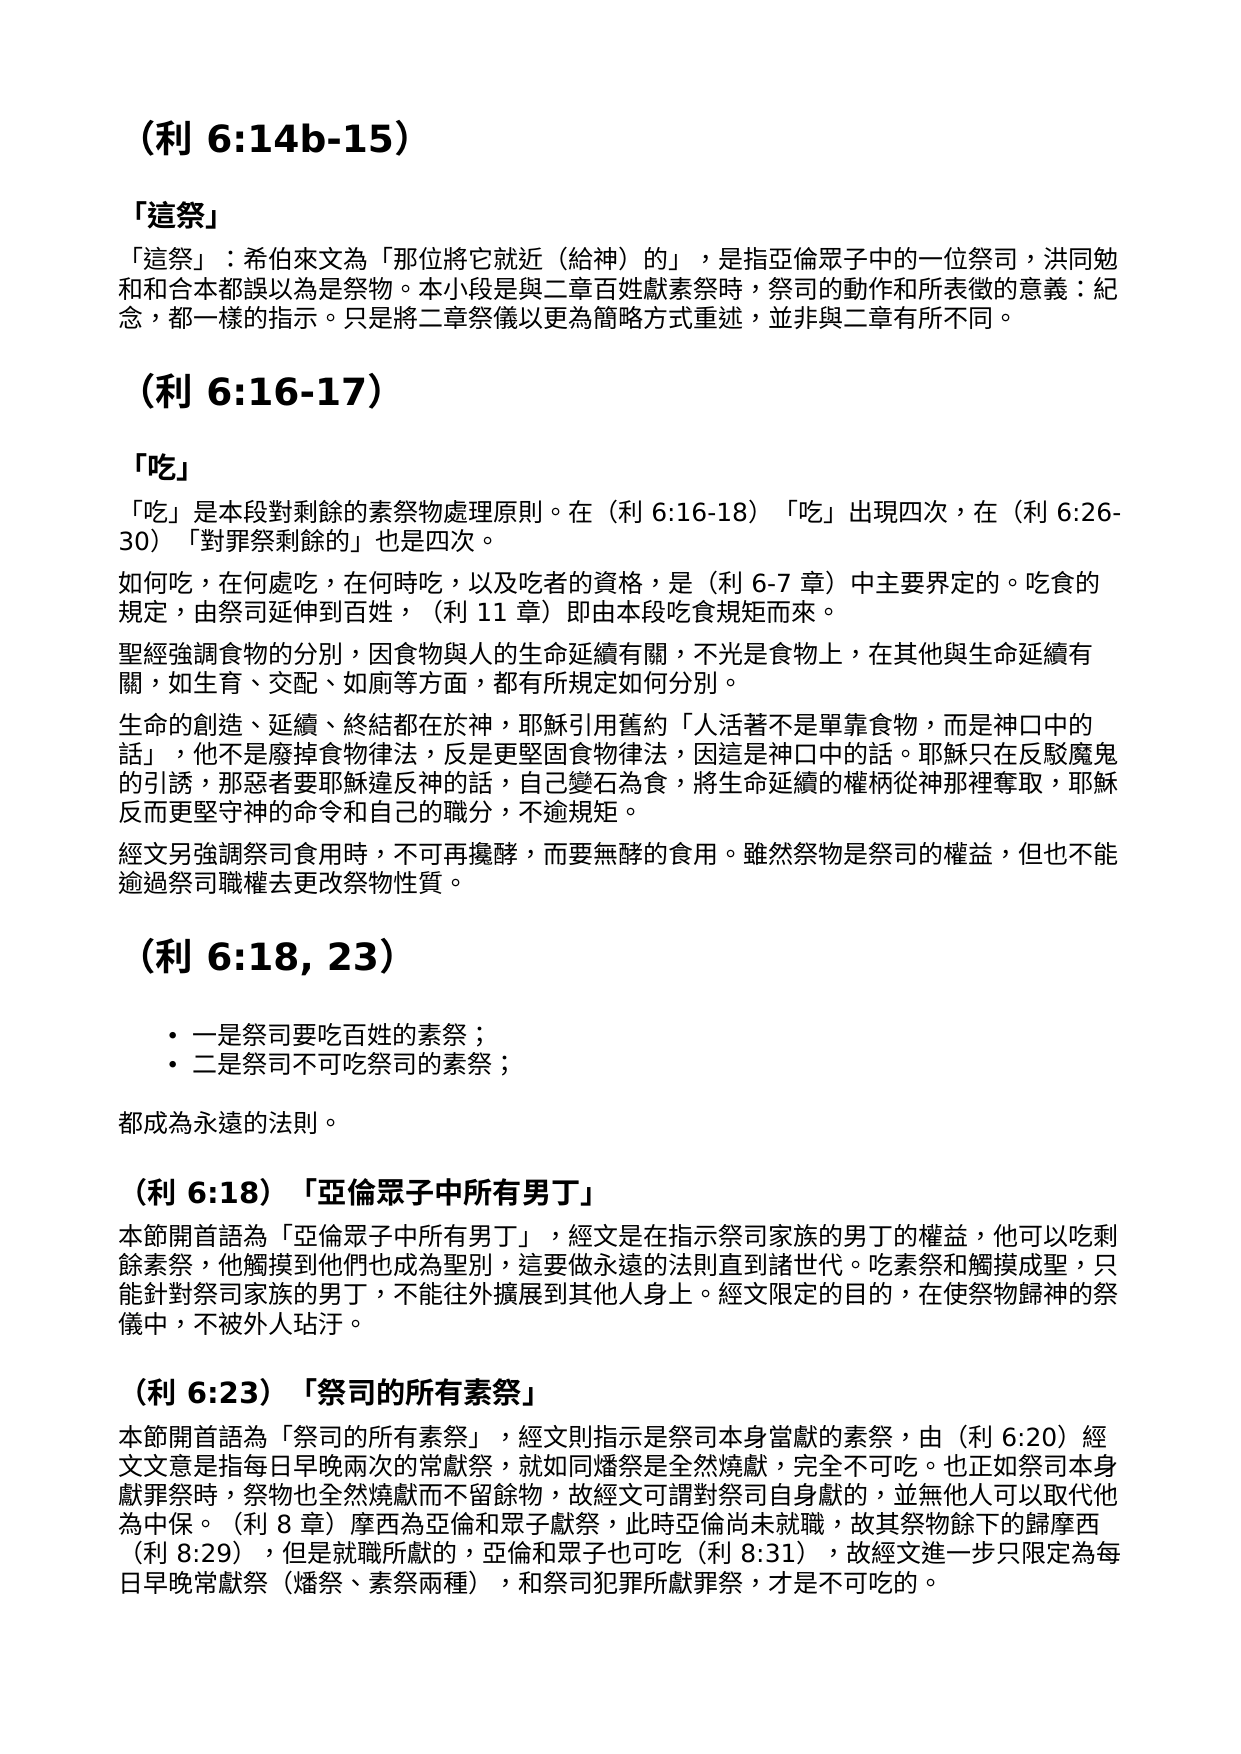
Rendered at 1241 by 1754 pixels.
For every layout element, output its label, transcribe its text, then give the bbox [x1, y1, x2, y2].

text 經文另強調祭司食用時，不可再攙酵，而要無酵的食用。雖然祭物是祭司的權益，但也不能逾過祭司職權去更改祭物性質。 [118, 840, 1122, 898]
text 生命的創造、延續、終結都在於神，耶穌引用舊約「人活著不是單靠食物，而是神口中的話」，他不是廢掉食物律法，反是更堅固食物律法，因這是神口中的話。耶穌只在反駁魔鬼的引誘，那惡者要耶穌違反神的話，自己變石為食，將生命延續的權柄從神那裡奪取，耶穌反而更堅守神的命令和自己的職分，不逾規矩。 [118, 711, 1122, 827]
text 本節開首語為「祭司的所有素祭」，經文則指示是祭司本身當獻的素祭，由（利 6:20）經文文意是指每日早晚兩次的常獻祭，就如同燔祭是全然燒獻，完全不可吃。也正如祭司本身獻罪祭時，祭物也全然燒獻而不留餘物，故經文可謂對祭司自身獻的，並無他人可以取代他為中保。（利 8 章）摩西為亞倫和眾子獻祭，此時亞倫尚未就職，故其祭物餘下的歸摩西（利 8:29），但是就職所獻的，亞倫和眾子也可吃（利 8:31），故經文進一步只限定為每日早晚常獻祭（燔祭、素祭兩種），和祭司犯罪所獻罪祭，才是不可吃的。 [118, 1423, 1122, 1598]
subtitle （利 6:16-17） [118, 371, 1122, 414]
list 一是祭司要吃百姓的素祭； [177, 1021, 1122, 1051]
text 都成為永遠的法則。 [118, 1109, 1122, 1138]
subtitle （利 6:23）「祭司的所有素祭」 [118, 1377, 1122, 1411]
subtitle 「這祭」 [118, 199, 1122, 233]
text 本節開首語為「亞倫眾子中所有男丁」，經文是在指示祭司家族的男丁的權益，他可以吃剩餘素祭，他觸摸到他們也成為聖別，這要做永遠的法則直到諸世代。吃素祭和觸摸成聖，只能針對祭司家族的男丁，不能往外擴展到其他人身上。經文限定的目的，在使祭物歸神的祭儀中，不被外人玷汙。 [118, 1222, 1122, 1339]
subtitle （利 6:18）「亞倫眾子中所有男丁」 [118, 1176, 1122, 1210]
text 如何吃，在何處吃，在何時吃，以及吃者的資格，是（利 6-7 章）中主要界定的。吃食的規定，由祭司延伸到百姓，（利 11 章）即由本段吃食規矩而來。 [118, 569, 1122, 627]
text 聖經強調食物的分別，因食物與人的生命延續有關，不光是食物上，在其他與生命延續有關，如生育、交配、如廁等方面，都有所規定如何分別。 [118, 640, 1122, 698]
text 「吃」是本段對剩餘的素祭物處理原則。在（利 6:16-18）「吃」出現四次，在（利 6:26-30）「對罪祭剩餘的」也是四次。 [118, 498, 1122, 557]
subtitle （利 6:14b-15） [118, 118, 1122, 162]
subtitle （利 6:18, 23） [118, 936, 1122, 979]
text 「這祭」：希伯來文為「那位將它就近（給神）的」，是指亞倫眾子中的一位祭司，洪同勉和和合本都誤以為是祭物。本小段是與二章百姓獻素祭時，祭司的動作和所表徵的意義：紀念，都一樣的指示。只是將二章祭儀以更為簡略方式重述，並非與二章有所不同。 [118, 246, 1122, 333]
list 二是祭司不可吃祭司的素祭； [177, 1051, 1122, 1080]
subtitle 「吃」 [118, 452, 1122, 486]
